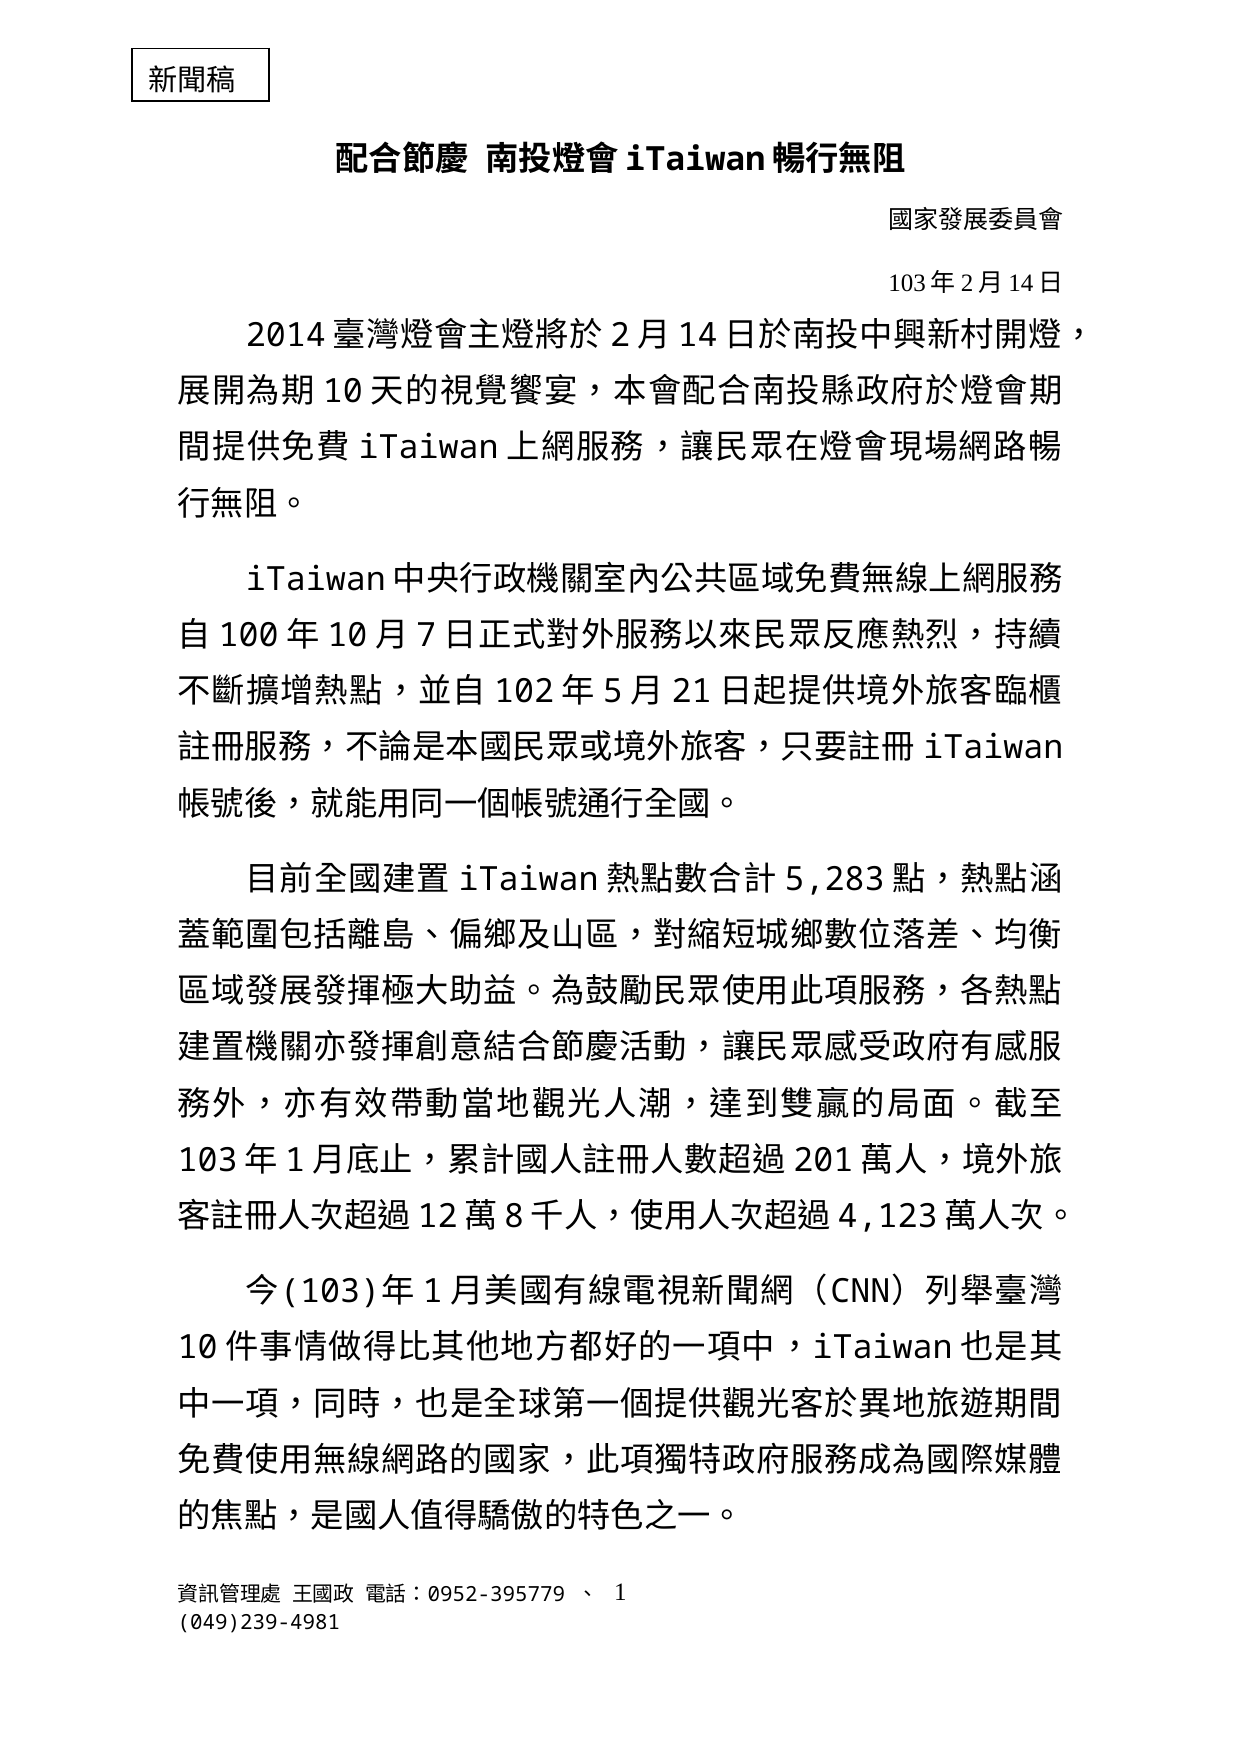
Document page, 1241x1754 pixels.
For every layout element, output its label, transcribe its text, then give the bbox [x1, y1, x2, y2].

text 國家發展委員會 [177, 176, 1063, 239]
text 103年2月14日 [177, 239, 1063, 301]
text [133, 49, 268, 100]
text 配合節慶 南投燈會iTaiwan暢行無阻 [177, 114, 1063, 176]
text 目前全國建置iTaiwan熱點數合計5,283點，熱點涵蓋範圍包括離島、偏鄉及山區，對縮短城鄉數位落差、均衡區域發展發揮極大助益。為鼓勵民眾使用此項服務，各熱點建置機關亦發揮創意結合節慶活動，讓民眾感受政府有感服務外，亦有效帶動當地觀光人潮，達到雙贏的局面。截至103年1月底止，累計國人註冊人數超過201萬人，境外旅客註冊人次超過12萬8千人，使用人次超過4,123萬人次。 [177, 845, 1063, 1239]
text 今(103)年1月美國有線電視新聞網（CNN）列舉臺灣10件事情做得比其他地方都好的一項中，iTaiwan也是其中一項，同時，也是全球第一個提供觀光客於異地旅遊期間免費使用無線網路的國家，此項獨特政府服務成為國際媒體的焦點，是國人值得驕傲的特色之一。 [177, 1258, 1063, 1539]
text iTaiwan中央行政機關室內公共區域免費無線上網服務自100年10月7日正式對外服務以來民眾反應熱烈，持續不斷擴增熱點，並自102年5月21日起提供境外旅客臨櫃註冊服務，不論是本國民眾或境外旅客，只要註冊iTaiwan帳號後，就能用同一個帳號通行全國。 [177, 545, 1063, 826]
text 新聞稿 [148, 56, 253, 93]
text 2014臺灣燈會主燈將於2月14日於南投中興新村開燈，展開為期10天的視覺饗宴，本會配合南投縣政府於燈會期間提供免費iTaiwan上網服務，讓民眾在燈會現場網路暢行無阻。 [177, 301, 1063, 526]
